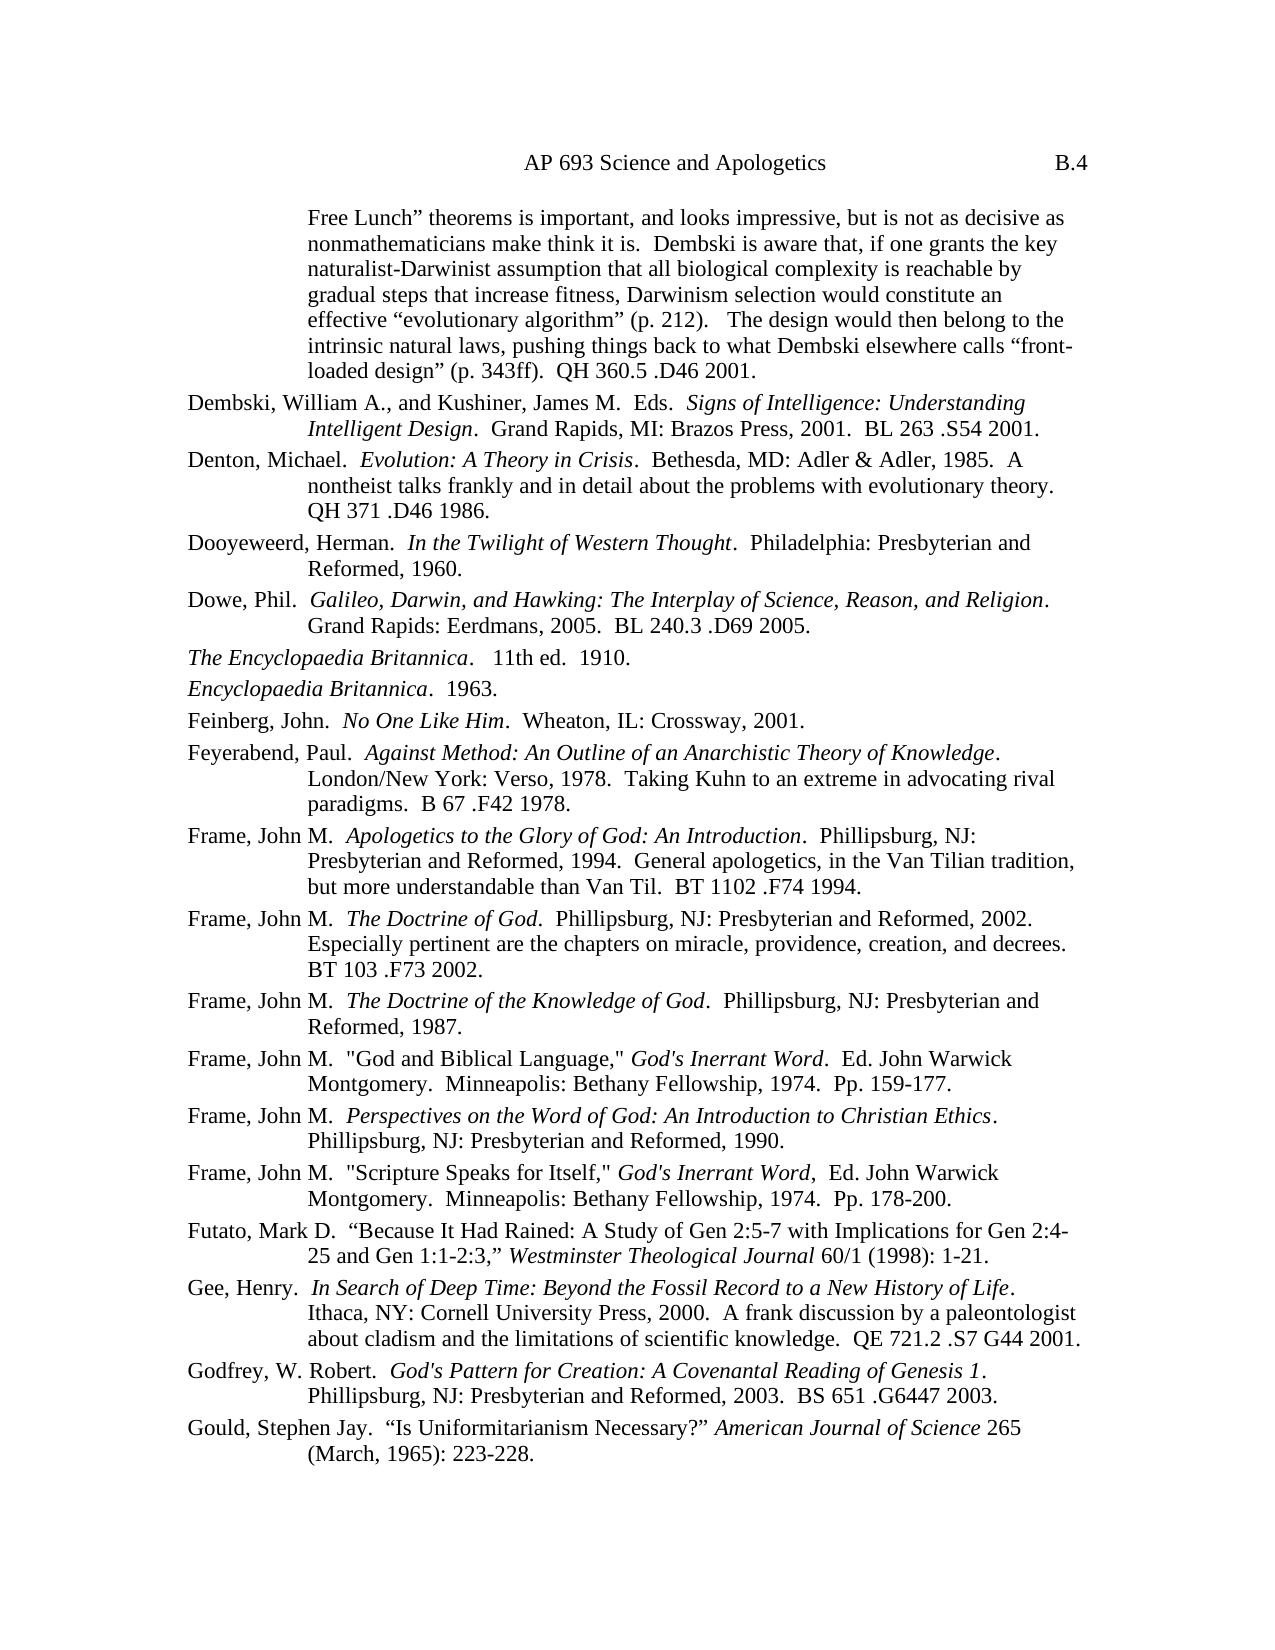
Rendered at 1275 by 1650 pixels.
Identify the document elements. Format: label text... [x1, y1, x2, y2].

text Feinberg, John. No One Like Him. Wheaton, IL: Crossway, 2001. [187, 708, 1087, 734]
text Godfrey, W. Robert. God's Pattern for Creation: A Covenantal Reading of Genesis 1. Phillipsburg, NJ: Presbyterian and Reformed, 2003. BS 651 .G6447 2003. [187, 1358, 1087, 1409]
text Free Lunch” theorems is important, and looks impressive, but is not as decisive as nonmathematicians make think it is. Dembski is aware that, if one grants the key naturalist-Darwinist assumption that all biological complexity is reachable by gradual steps that increase fitness, Darwinism selection would constitute an effective “evolutionary algorithm” (p. 212). The design would then belong to the intrinsic natural laws, pushing things back to what Dembski elsewhere calls “front-loaded design” (p. 343ff). QH 360.5 .D46 2001. [187, 205, 1087, 384]
text Frame, John M. Perspectives on the Word of God: An Introduction to Christian Ethics. Phillipsburg, NJ: Presbyterian and Reformed, 1990. [187, 1103, 1087, 1154]
text Frame, John M. "Scripture Speaks for Itself," God's Inerrant Word, Ed. John Warwick Montgomery. Minneapolis: Bethany Fellowship, 1974. Pp. 178-200. [187, 1160, 1087, 1211]
text Frame, John M. "God and Biblical Language," God's Inerrant Word. Ed. John Warwick Montgomery. Minneapolis: Bethany Fellowship, 1974. Pp. 159-177. [187, 1046, 1087, 1097]
text Dowe, Phil. Galileo, Darwin, and Hawking: The Interplay of Science, Reason, and Religion. Grand Rapids: Eerdmans, 2005. BL 240.3 .D69 2005. [187, 587, 1087, 638]
text Frame, John M. Apologetics to the Glory of God: An Introduction. Phillipsburg, NJ: Presbyterian and Reformed, 1994. General apologetics, in the Van Tilian tradition, but more understandable than Van Til. BT 1102 .F74 1994. [187, 823, 1087, 899]
text Encyclopaedia Britannica. 1963. [187, 676, 1087, 702]
text Denton, Michael. Evolution: A Theory in Crisis. Bethesda, MD: Adler & Adler, 1985. A nontheist talks frankly and in detail about the problems with evolutionary theory. QH 371 .D46 1986. [187, 447, 1087, 524]
text Frame, John M. The Doctrine of the Knowledge of God. Phillipsburg, NJ: Presbyterian and Reformed, 1987. [187, 988, 1087, 1039]
text The Encyclopaedia Britannica. 11th ed. 1910. [187, 644, 1087, 670]
text Gould, Stephen Jay. “Is Uniformitarianism Necessary?” American Journal of Science 265 (March, 1965): 223-228. [187, 1415, 1087, 1466]
text Dembski, William A., and Kushiner, James M. Eds. Signs of Intelligence: Understanding Intelligent Design. Grand Rapids, MI: Brazos Press, 2001. BL 263 .S54 2001. [187, 390, 1087, 441]
text Feyerabend, Paul. Against Method: An Outline of an Anarchistic Theory of Knowledge. London/New York: Verso, 1978. Taking Kuhn to an extreme in advocating rival paradigms. B 67 .F42 1978. [187, 740, 1087, 816]
text Dooyeweerd, Herman. In the Twilight of Western Thought. Philadelphia: Presbyterian and Reformed, 1960. [187, 530, 1087, 581]
text Futato, Mark D. “Because It Had Rained: A Study of Gen 2:5-7 with Implications for Gen 2:4-25 and Gen 1:1-2:3,” Westminster Theological Journal 60/1 (1998): 1-21. [187, 1217, 1087, 1268]
text Frame, John M. The Doctrine of God. Phillipsburg, NJ: Presbyterian and Reformed, 2002. Especially pertinent are the chapters on miracle, providence, creation, and decrees. BT 103 .F73 2002. [187, 906, 1087, 982]
text Gee, Henry. In Search of Deep Time: Beyond the Fossil Record to a New History of Life. Ithaca, NY: Cornell University Press, 2000. A frank discussion by a paleontologist about cladism and the limitations of scientific knowledge. QE 721.2 .S7 G44 2001. [187, 1275, 1087, 1351]
